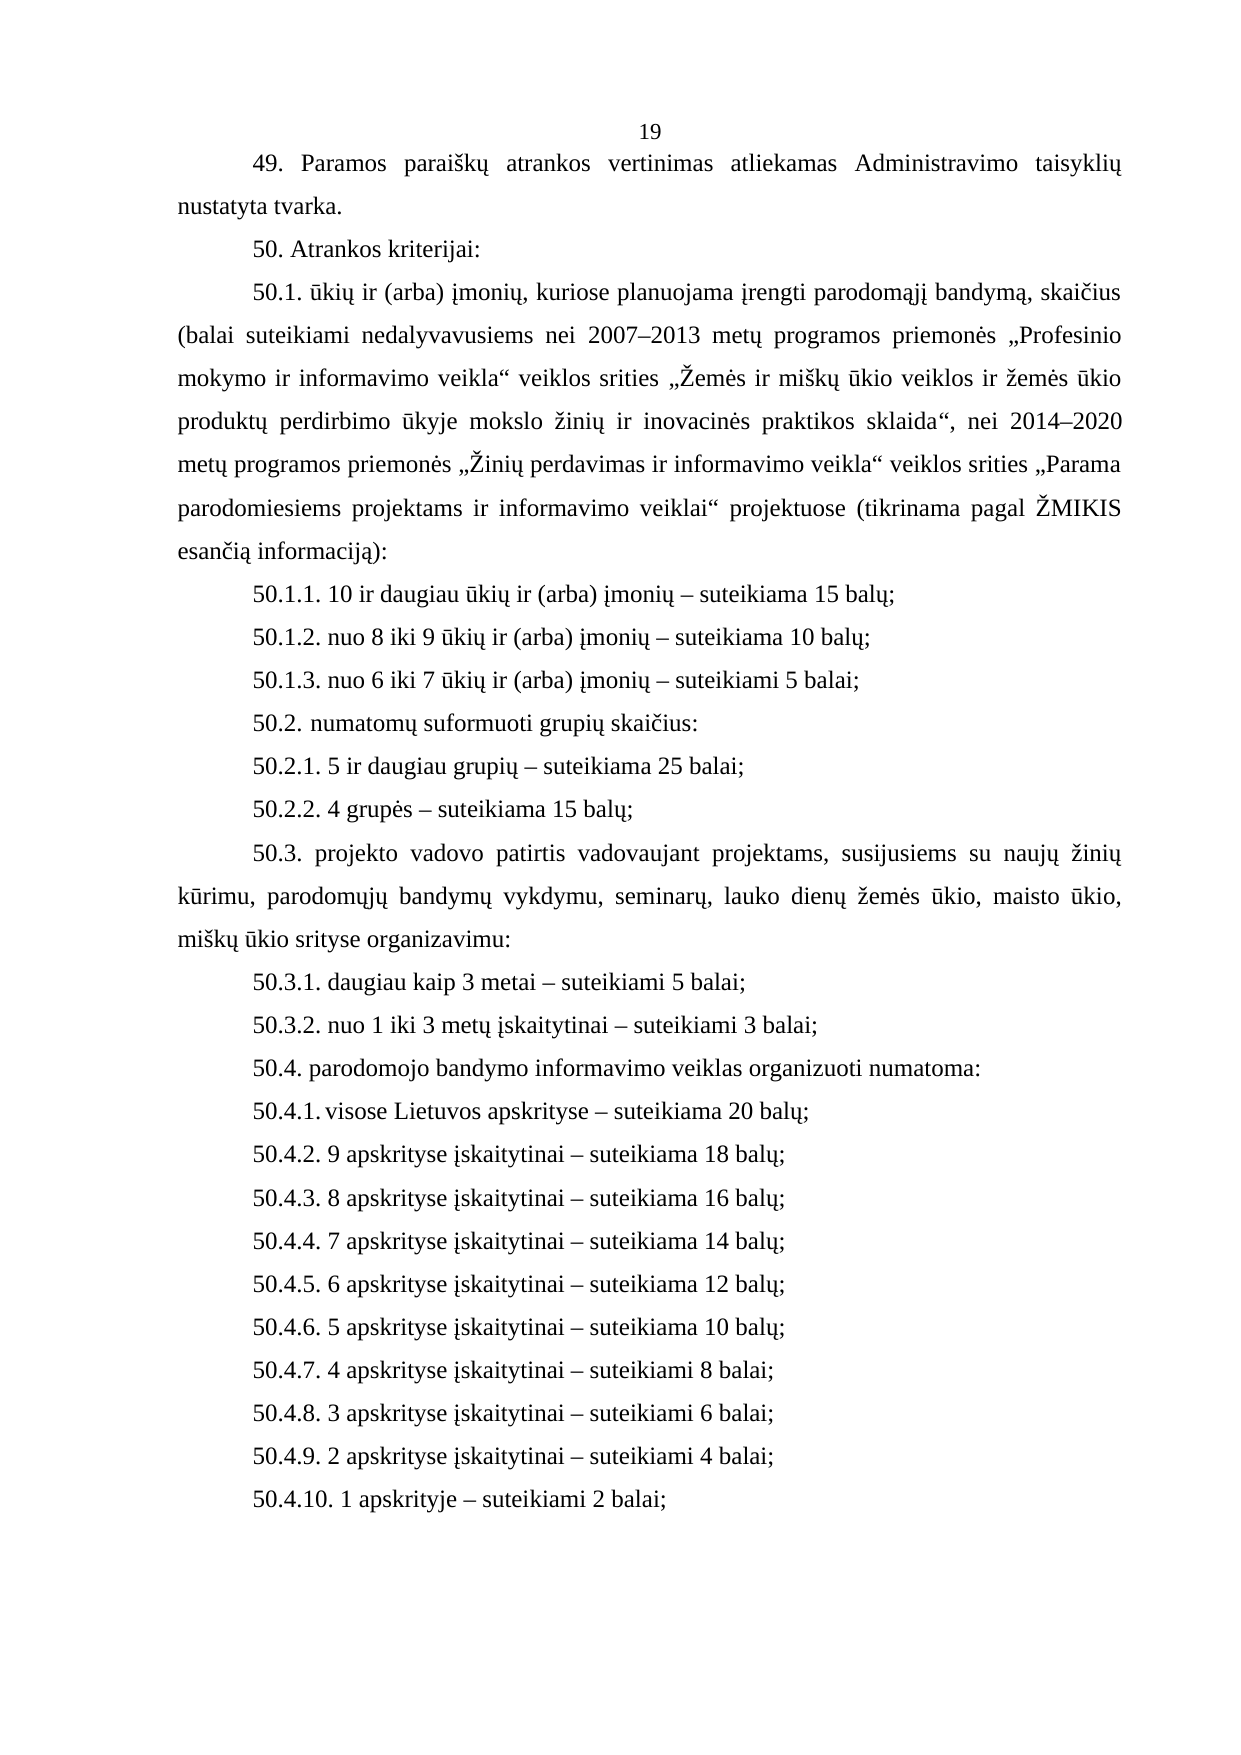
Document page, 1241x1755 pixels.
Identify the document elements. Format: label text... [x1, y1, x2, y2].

text 50.2.1. 5 ir daugiau grupių – suteikiama 25 balai; [177, 751, 1122, 780]
text 50.4.6. 5 apskrityse įskaitytinai – suteikiama 10 balų; [177, 1312, 1122, 1341]
text 49. Paramos paraiškų atrankos vertinimas atliekamas Administravimo taisyklių nustatyta tvarka. [177, 148, 1122, 219]
text 50.3.1. daugiau kaip 3 metai – suteikiami 5 balai; [177, 967, 1122, 996]
text 50.4.5. 6 apskrityse įskaitytinai – suteikiama 12 balų; [177, 1269, 1122, 1298]
text 50.1.3. nuo 6 iki 7 ūkių ir (arba) įmonių – suteikiami 5 balai; [177, 665, 1122, 694]
text 50.3.2. nuo 1 iki 3 metų įskaitytinai – suteikiami 3 balai; [177, 1010, 1122, 1039]
text 50.1.2. nuo 8 iki 9 ūkių ir (arba) įmonių – suteikiama 10 balų; [177, 622, 1122, 651]
text 50. Atrankos kriterijai: [177, 234, 1122, 263]
text 50.4.7. 4 apskrityse įskaitytinai – suteikiami 8 balai; [177, 1355, 1122, 1384]
text 50.1.1. 10 ir daugiau ūkių ir (arba) įmonių – suteikiama 15 balų; [177, 579, 1122, 608]
text 50.4. parodomojo bandymo informavimo veiklas organizuoti numatoma: [177, 1053, 1122, 1082]
text 50.4.8. 3 apskrityse įskaitytinai – suteikiami 6 balai; [177, 1398, 1122, 1427]
text 50.2. numatomų suformuoti grupių skaičius: [177, 708, 1122, 737]
text 50.4.2. 9 apskrityse įskaitytinai – suteikiama 18 balų; [177, 1139, 1122, 1168]
text 50.3. projekto vadovo patirtis vadovaujant projektams, susijusiems su naujų žinių kūrimu, parodomųjų bandymų vykdymu, seminarų, lauko dienų žemės ūkio, maisto ūkio, miškų ūkio srityse organizavimu: [177, 838, 1122, 953]
text 50.4.3. 8 apskrityse įskaitytinai – suteikiama 16 balų; [177, 1183, 1122, 1211]
text 50.4.1. visose Lietuvos apskrityse – suteikiama 20 balų; [177, 1096, 1122, 1125]
text 50.1. ūkių ir (arba) įmonių, kuriose planuojama įrengti parodomąjį bandymą, skaičius (balai suteikiami nedalyvavusiems nei 2007–2013 metų programos priemonės „Profesinio mokymo ir informavimo veikla“ veiklos srities „Žemės ir miškų ūkio veiklos ir žemės ūkio produktų perdirbimo ūkyje mokslo žinių ir inovacinės praktikos sklaida“, nei 2014–2020 metų programos priemonės „Žinių perdavimas ir informavimo veikla“ veiklos srities „Parama parodomiesiems projektams ir informavimo veiklai“ projektuose (tikrinama pagal ŽMIKIS esančią informaciją): [177, 277, 1122, 564]
text 50.2.2. 4 grupės – suteikiama 15 balų; [177, 794, 1122, 823]
text 50.4.10. 1 apskrityje – suteikiami 2 balai; [177, 1484, 1122, 1513]
text 50.4.4. 7 apskrityse įskaitytinai – suteikiama 14 balų; [177, 1226, 1122, 1254]
text 50.4.9. 2 apskrityse įskaitytinai – suteikiami 4 balai; [177, 1441, 1122, 1470]
